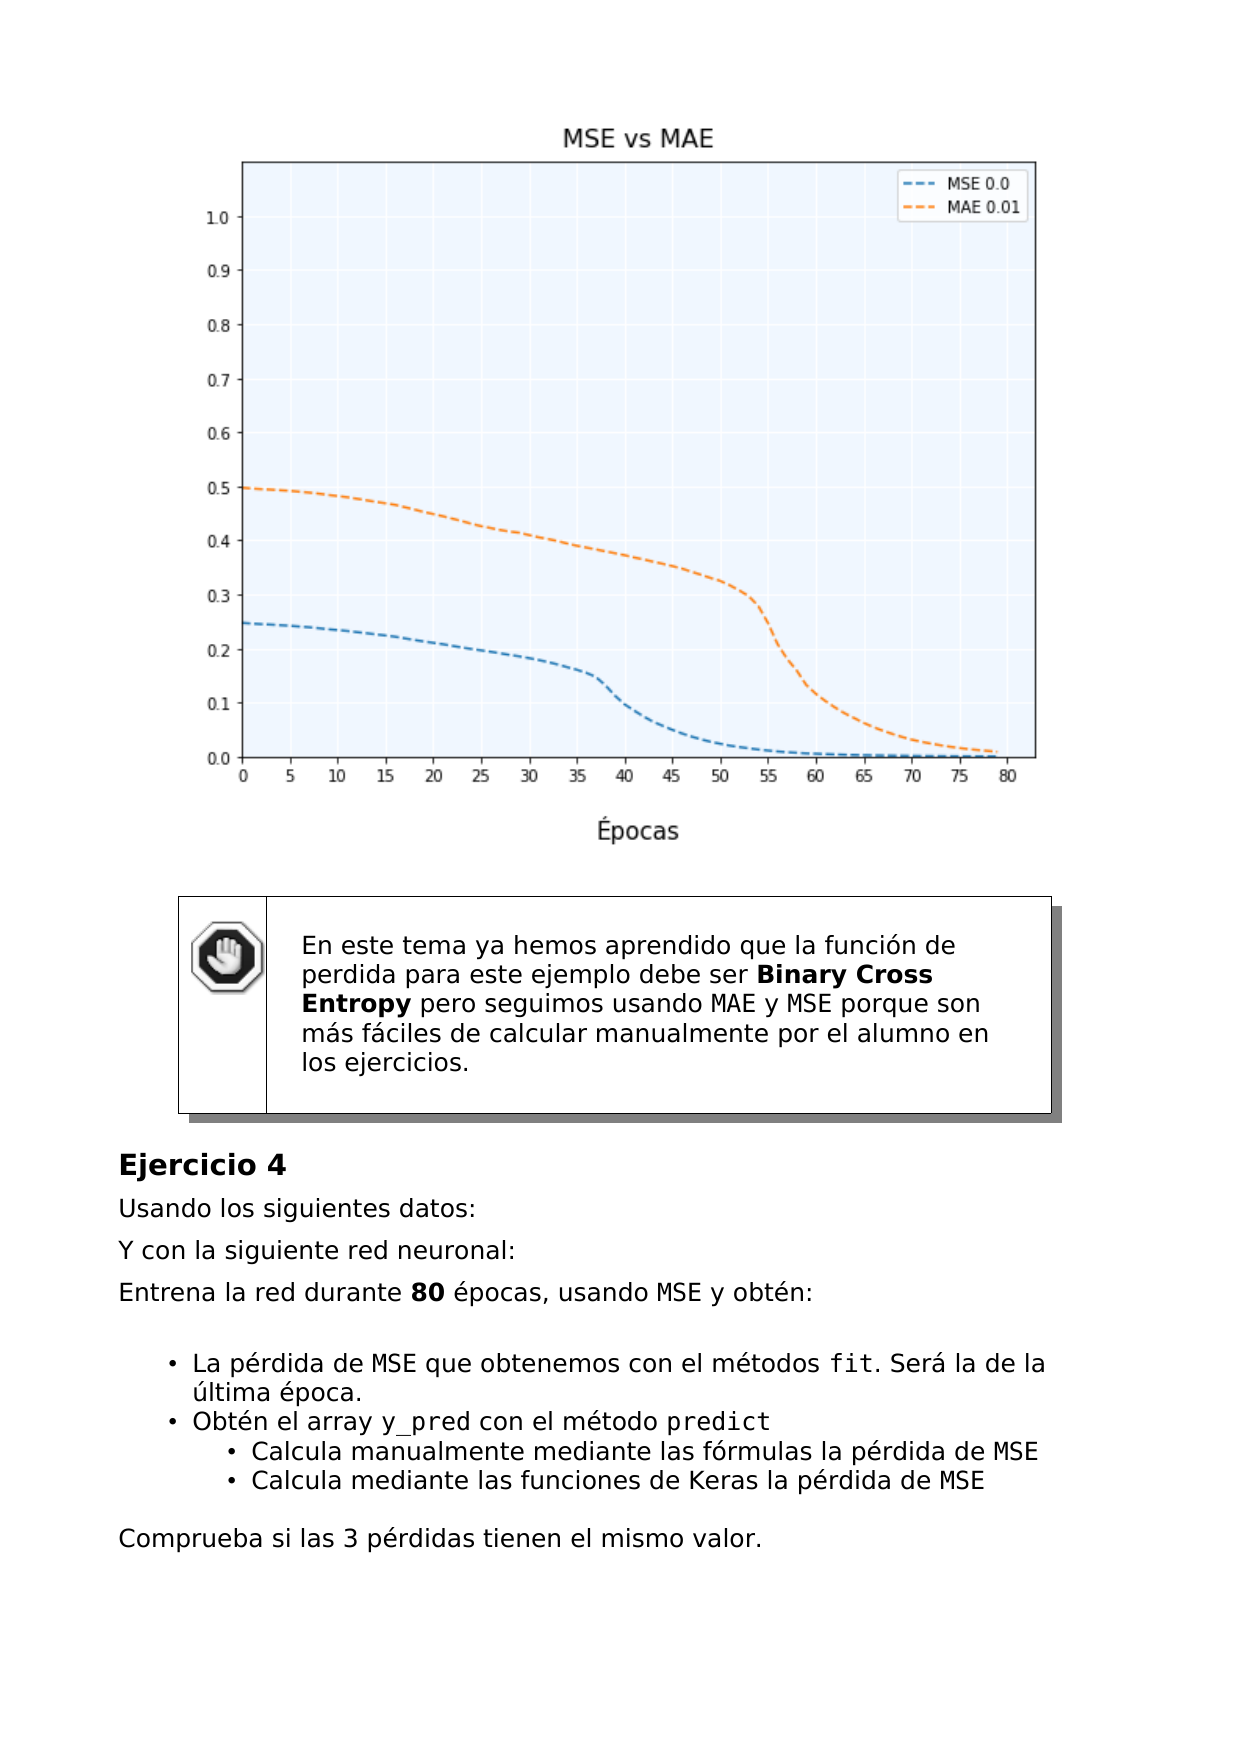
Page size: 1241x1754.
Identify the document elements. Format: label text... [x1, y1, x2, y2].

list Calcula manualmente mediante las fórmulas la pérdida de MSE [236, 1437, 1122, 1466]
picture [195, 118, 1045, 854]
picture [190, 919, 266, 995]
list La pérdida de MSE que obtenemos con el métodos fit. Será la de la última época. [177, 1349, 1122, 1407]
text Usando los siguientes datos: [118, 1195, 1122, 1224]
list Obtén el array y_pred con el método predict [177, 1407, 1122, 1437]
table_header En este tema ya hemos aprendido que la función de perdida para este ejemplo debe ser Binary Cross Entropy pero seguimos usando MAE y MSE porque son más fáciles de calcular manualmente por el alumno en los ejercicios. [267, 897, 1051, 1112]
list Calcula mediante las funciones de Keras la pérdida de MSE [236, 1466, 1122, 1495]
subtitle Ejercicio 4 [118, 1148, 1122, 1182]
text Y con la siguiente red neuronal: [118, 1236, 1122, 1266]
text Entrena la red durante 80 épocas, usando MSE y obtén: [118, 1278, 1122, 1307]
text Comprueba si las 3 pérdidas tienen el mismo valor. [118, 1524, 1122, 1554]
table_header [179, 897, 266, 1112]
